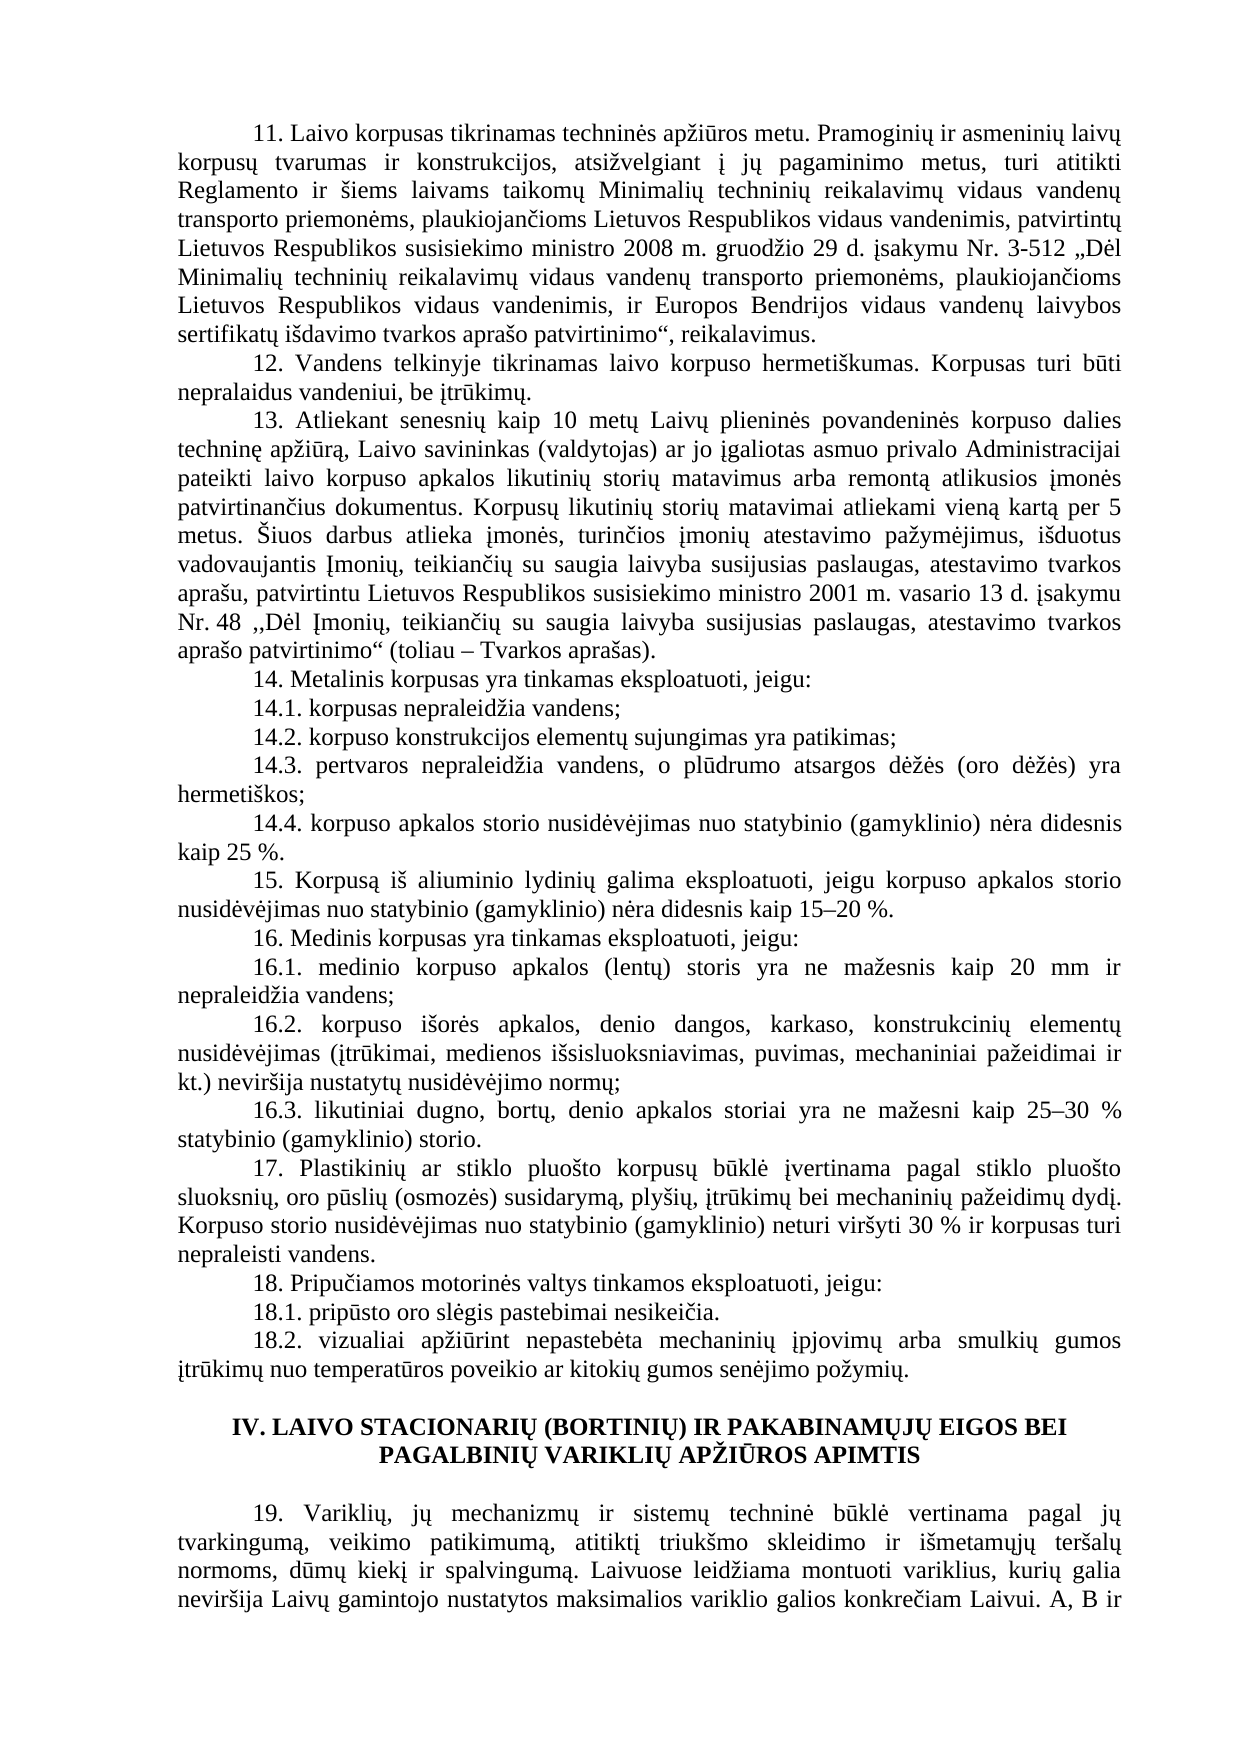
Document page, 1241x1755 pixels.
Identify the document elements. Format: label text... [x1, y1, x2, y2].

text 18.2. vizualiai apžiūrint nepastebėta mechaninių įpjovimų arba smulkių gumos įtrūkimų nuo temperatūros poveikio ar kitokių gumos senėjimo požymių. [177, 1326, 1122, 1383]
text 14.2. korpuso konstrukcijos elementų sujungimas yra patikimas; [177, 722, 1122, 751]
text 11. Laivo korpusas tikrinamas techninės apžiūros metu. Pramoginių ir asmeninių laivų korpusų tvarumas ir konstrukcijos, atsižvelgiant į jų pagaminimo metus, turi atitikti Reglamento ir šiems laivams taikomų Minimalių techninių reikalavimų vidaus vandenų transporto priemonėms, plaukiojančioms Lietuvos Respublikos vidaus vandenimis, patvirtintų Lietuvos Respublikos susisiekimo ministro 2008 m. gruodžio 29 d. įsakymu Nr. 3-512 „Dėl Minimalių techninių reikalavimų vidaus vandenų transporto priemonėms, plaukiojančioms Lietuvos Respublikos vidaus vandenimis, ir Europos Bendrijos vidaus vandenų laivybos sertifikatų išdavimo tvarkos aprašo patvirtinimo“, reikalavimus. [177, 118, 1122, 348]
text 18. Pripučiamos motorinės valtys tinkamos eksploatuoti, jeigu: [177, 1268, 1122, 1297]
text 14.4. korpuso apkalos storio nusidėvėjimas nuo statybinio (gamyklinio) nėra didesnis kaip 25 %. [177, 808, 1122, 866]
text IV. LAIVO STACIONARIŲ (BORTINIŲ) IR PAKABINAMŲJŲ EIGOS BEI PAGALBINIŲ VARIKLIŲ APŽIŪROS apimtis [177, 1412, 1122, 1469]
text 17. Plastikinių ar stiklo pluošto korpusų būklė įvertinama pagal stiklo pluošto sluoksnių, oro pūslių (osmozės) susidarymą, plyšių, įtrūkimų bei mechaninių pažeidimų dydį. Korpuso storio nusidėvėjimas nuo statybinio (gamyklinio) neturi viršyti 30 % ir korpusas turi nepraleisti vandens. [177, 1153, 1122, 1268]
text 14. Metalinis korpusas yra tinkamas eksploatuoti, jeigu: [177, 664, 1122, 693]
text 12. Vandens telkinyje tikrinamas laivo korpuso hermetiškumas. Korpusas turi būti nepralaidus vandeniui, be įtrūkimų. [177, 348, 1122, 406]
text 16.1. medinio korpuso apkalos (lentų) storis yra ne mažesnis kaip 20 mm ir nepraleidžia vandens; [177, 952, 1122, 1009]
text 18.1. pripūsto oro slėgis pastebimai nesikeičia. [177, 1297, 1122, 1326]
text 13. Atliekant senesnių kaip 10 metų Laivų plieninės povandeninės korpuso dalies techninę apžiūrą, Laivo savininkas (valdytojas) ar jo įgaliotas asmuo privalo Administracijai pateikti laivo korpuso apkalos likutinių storių matavimus arba remontą atlikusios įmonės patvirtinančius dokumentus. Korpusų likutinių storių matavimai atliekami vieną kartą per 5 metus. Šiuos darbus atlieka įmonės, turinčios įmonių atestavimo pažymėjimus, išduotus vadovaujantis Įmonių, teikiančių su saugia laivyba susijusias paslaugas, atestavimo tvarkos aprašu, patvirtintu Lietuvos Respublikos susisiekimo ministro 2001 m. vasario 13 d. įsakymu Nr. 48 ,,Dėl Įmonių, teikiančių su saugia laivyba susijusias paslaugas, atestavimo tvarkos aprašo patvirtinimo“ (toliau – Tvarkos aprašas). [177, 406, 1122, 664]
text 14.1. korpusas nepraleidžia vandens; [177, 693, 1122, 722]
text 16.2. korpuso išorės apkalos, denio dangos, karkaso, konstrukcinių elementų nusidėvėjimas (įtrūkimai, medienos išsisluoksniavimas, puvimas, mechaniniai pažeidimai ir kt.) neviršija nustatytų nusidėvėjimo normų; [177, 1009, 1122, 1096]
text 16. Medinis korpusas yra tinkamas eksploatuoti, jeigu: [177, 923, 1122, 952]
text 14.3. pertvaros nepraleidžia vandens, o plūdrumo atsargos dėžės (oro dėžės) yra hermetiškos; [177, 751, 1122, 808]
text 15. Korpusą iš aliuminio lydinių galima eksploatuoti, jeigu korpuso apkalos storio nusidėvėjimas nuo statybinio (gamyklinio) nėra didesnis kaip 15–20 %. [177, 866, 1122, 923]
text 19. Variklių, jų mechanizmų ir sistemų techninė būklė vertinama pagal jų tvarkingumą, veikimo patikimumą, atitiktį triukšmo skleidimo ir išmetamųjų teršalų normoms, dūmų kiekį ir spalvingumą. Laivuose leidžiama montuoti variklius, kurių galia neviršija Laivų gamintojo nustatytos maksimalios variklio galios konkrečiam Laivui. A, B ir [177, 1498, 1122, 1613]
text 16.3. likutiniai dugno, bortų, denio apkalos storiai yra ne mažesni kaip 25–30 % statybinio (gamyklinio) storio. [177, 1096, 1122, 1153]
